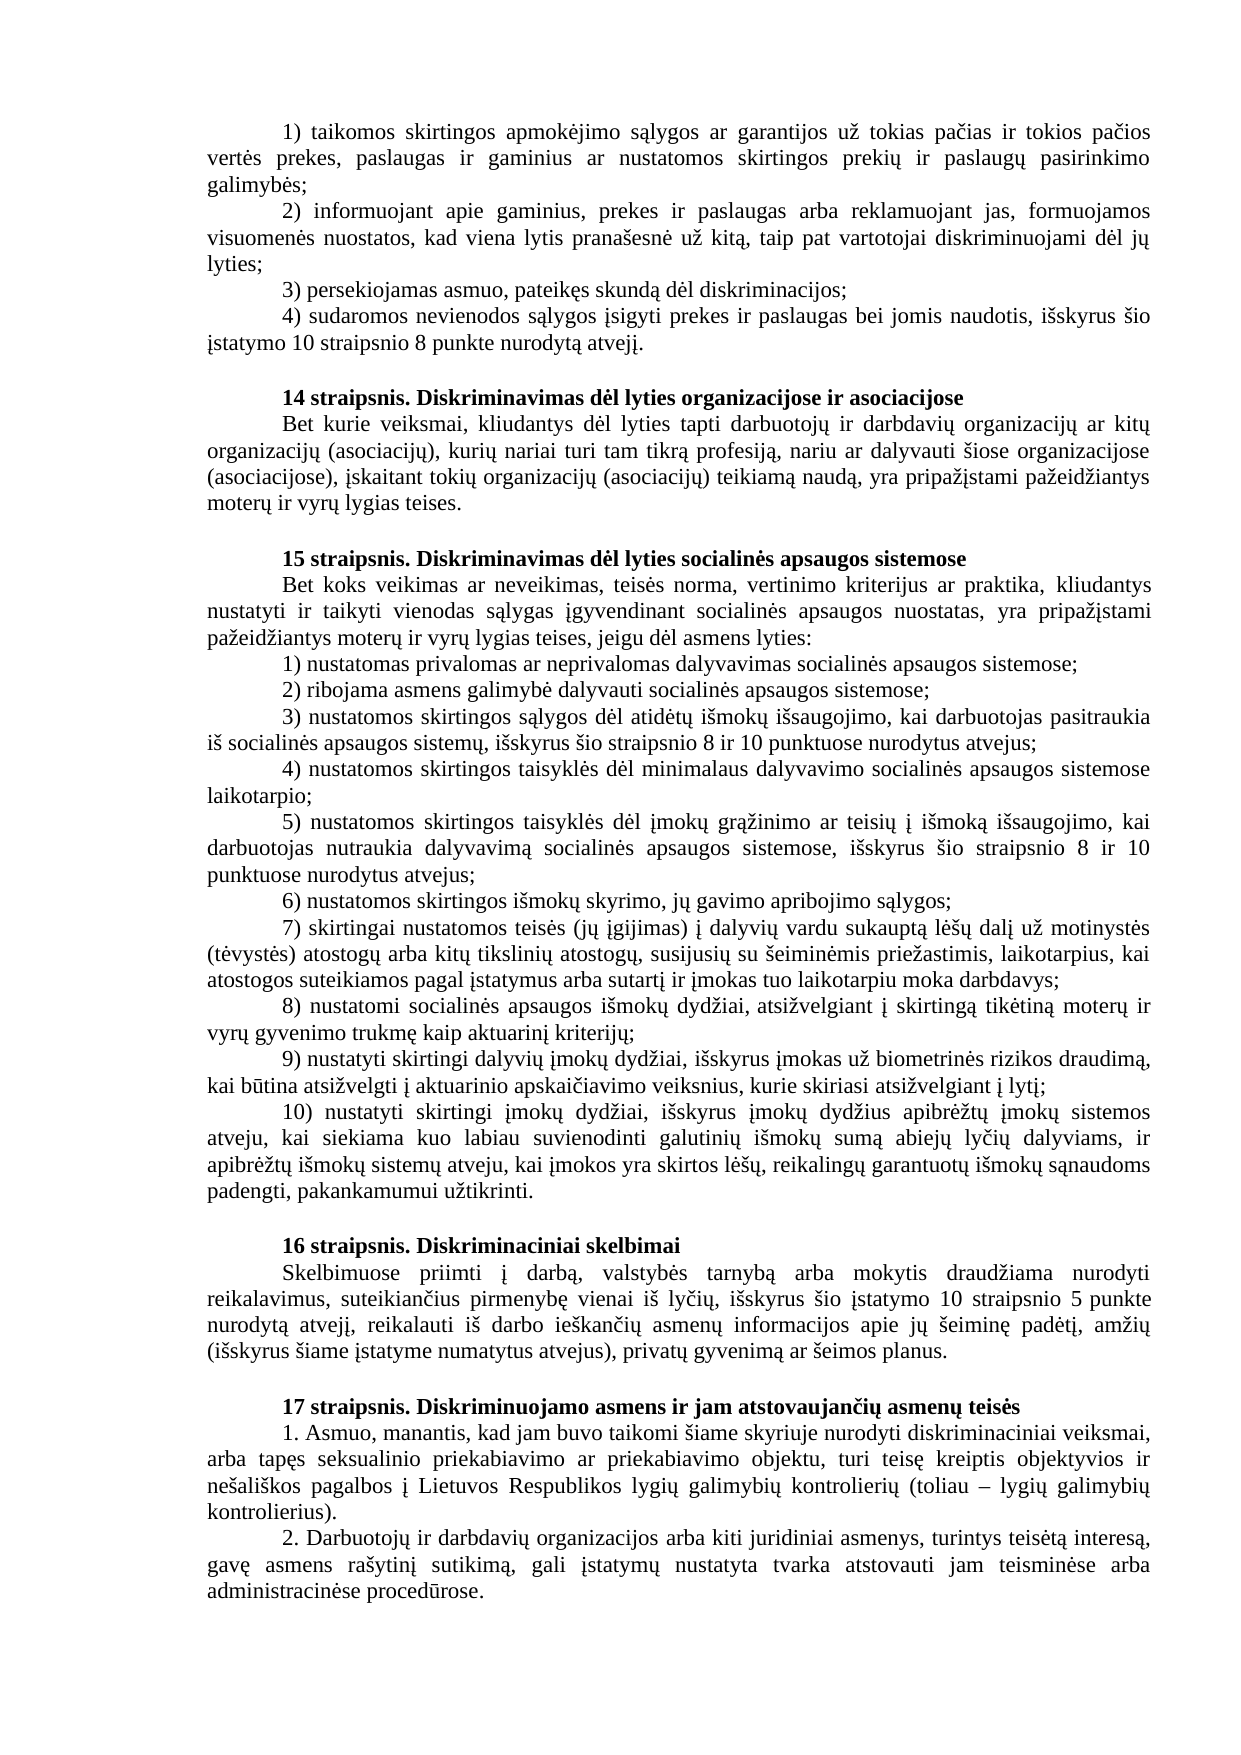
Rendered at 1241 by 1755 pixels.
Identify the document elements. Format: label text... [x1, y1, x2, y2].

text 15 straipsnis. Diskriminavimas dėl lyties socialinės apsaugos sistemose [207, 544, 1152, 571]
text 17 straipsnis. Diskriminuojamo asmens ir jam atstovaujančių asmenų teisės [207, 1393, 1152, 1419]
text 14 straipsnis. Diskriminavimas dėl lyties organizacijose ir asociacijose [207, 384, 1152, 410]
text Bet koks veikimas ar neveikimas, teisės norma, vertinimo kriterijus ar praktika, kliudantys nustatyti ir taikyti vienodas sąlygas įgyvendinant socialinės apsaugos nuostatas, yra pripažįstami pažeidžiantys moterų ir vyrų lygias teises, jeigu dėl asmens lyties: [207, 571, 1152, 650]
text 3) persekiojamas asmuo, pateikęs skundą dėl diskriminacijos; [207, 276, 1152, 303]
text 4) sudaromos nevienodos sąlygos įsigyti prekes ir paslaugas bei jomis naudotis, išskyrus šio įstatymo 10 straipsnio 8 punkte nurodytą atvejį. [207, 303, 1152, 355]
text 5) nustatomos skirtingos taisyklės dėl įmokų grąžinimo ar teisių į išmoką išsaugojimo, kai darbuotojas nutraukia dalyvavimą socialinės apsaugos sistemose, išskyrus šio straipsnio 8 ir 10 punktuose nurodytus atvejus; [207, 808, 1152, 887]
text 16 straipsnis. Diskriminaciniai skelbimai [207, 1232, 1152, 1258]
text Bet kurie veiksmai, kliudantys dėl lyties tapti darbuotojų ir darbdavių organizacijų ar kitų organizacijų (asociacijų), kurių nariai turi tam tikrą profesiją, nariu ar dalyvauti šiose organizacijose (asociacijose), įskaitant tokių organizacijų (asociacijų) teikiamą naudą, yra pripažįstami pažeidžiantys moterų ir vyrų lygias teises. [207, 410, 1152, 516]
text 10) nustatyti skirtingi įmokų dydžiai, išskyrus įmokų dydžius apibrėžtų įmokų sistemos atveju, kai siekiama kuo labiau suvienodinti galutinių išmokų sumą abiejų lyčių dalyviams, ir apibrėžtų išmokų sistemų atveju, kai įmokos yra skirtos lėšų, reikalingų garantuotų išmokų sąnaudoms padengti, pakankamumui užtikrinti. [207, 1098, 1152, 1203]
text 9) nustatyti skirtingi dalyvių įmokų dydžiai, išskyrus įmokas už biometrinės rizikos draudimą, kai būtina atsižvelgti į aktuarinio apskaičiavimo veiksnius, kurie skiriasi atsižvelgiant į lytį; [207, 1045, 1152, 1098]
text Skelbimuose priimti į darbą, valstybės tarnybą arba mokytis draudžiama nurodyti reikalavimus, suteikiančius pirmenybę vienai iš lyčių, išskyrus šio įstatymo 10 straipsnio 5 punkte nurodytą atvejį, reikalauti iš darbo ieškančių asmenų informacijos apie jų šeiminę padėtį, amžių (išskyrus šiame įstatyme numatytus atvejus), privatų gyvenimą ar šeimos planus. [207, 1258, 1152, 1364]
text 1) taikomos skirtingos apmokėjimo sąlygos ar garantijos už tokias pačias ir tokios pačios vertės prekes, paslaugas ir gaminius ar nustatomos skirtingos prekių ir paslaugų pasirinkimo galimybės; [207, 118, 1152, 197]
text 2) ribojama asmens galimybė dalyvauti socialinės apsaugos sistemose; [207, 676, 1152, 703]
text 1. Asmuo, manantis, kad jam buvo taikomi šiame skyriuje nurodyti diskriminaciniai veiksmai, arba tapęs seksualinio priekabiavimo ar priekabiavimo objektu, turi teisę kreiptis objektyvios ir nešališkos pagalbos į Lietuvos Respublikos lygių galimybių kontrolierių (toliau – lygių galimybių kontrolierius). [207, 1419, 1152, 1524]
text 8) nustatomi socialinės apsaugos išmokų dydžiai, atsižvelgiant į skirtingą tikėtiną moterų ir vyrų gyvenimo trukmę kaip aktuarinį kriterijų; [207, 993, 1152, 1045]
text 6) nustatomos skirtingos išmokų skyrimo, jų gavimo apribojimo sąlygos; [207, 887, 1152, 913]
text 2. Darbuotojų ir darbdavių organizacijos arba kiti juridiniai asmenys, turintys teisėtą interesą, gavę asmens rašytinį sutikimą, gali įstatymų nustatyta tvarka atstovauti jam teisminėse arba administracinėse procedūrose. [207, 1524, 1152, 1603]
text 1) nustatomas privalomas ar neprivalomas dalyvavimas socialinės apsaugos sistemose; [207, 650, 1152, 676]
text 4) nustatomos skirtingos taisyklės dėl minimalaus dalyvavimo socialinės apsaugos sistemose laikotarpio; [207, 755, 1152, 808]
text 2) informuojant apie gaminius, prekes ir paslaugas arba reklamuojant jas, formuojamos visuomenės nuostatos, kad viena lytis pranašesnė už kitą, taip pat vartotojai diskriminuojami dėl jų lyties; [207, 197, 1152, 276]
text 3) nustatomos skirtingos sąlygos dėl atidėtų išmokų išsaugojimo, kai darbuotojas pasitraukia iš socialinės apsaugos sistemų, išskyrus šio straipsnio 8 ir 10 punktuose nurodytus atvejus; [207, 703, 1152, 755]
text 7) skirtingai nustatomos teisės (jų įgijimas) į dalyvių vardu sukauptą lėšų dalį už motinystės (tėvystės) atostogų arba kitų tikslinių atostogų, susijusių su šeiminėmis priežastimis, laikotarpius, kai atostogos suteikiamos pagal įstatymus arba sutartį ir įmokas tuo laikotarpiu moka darbdavys; [207, 913, 1152, 993]
